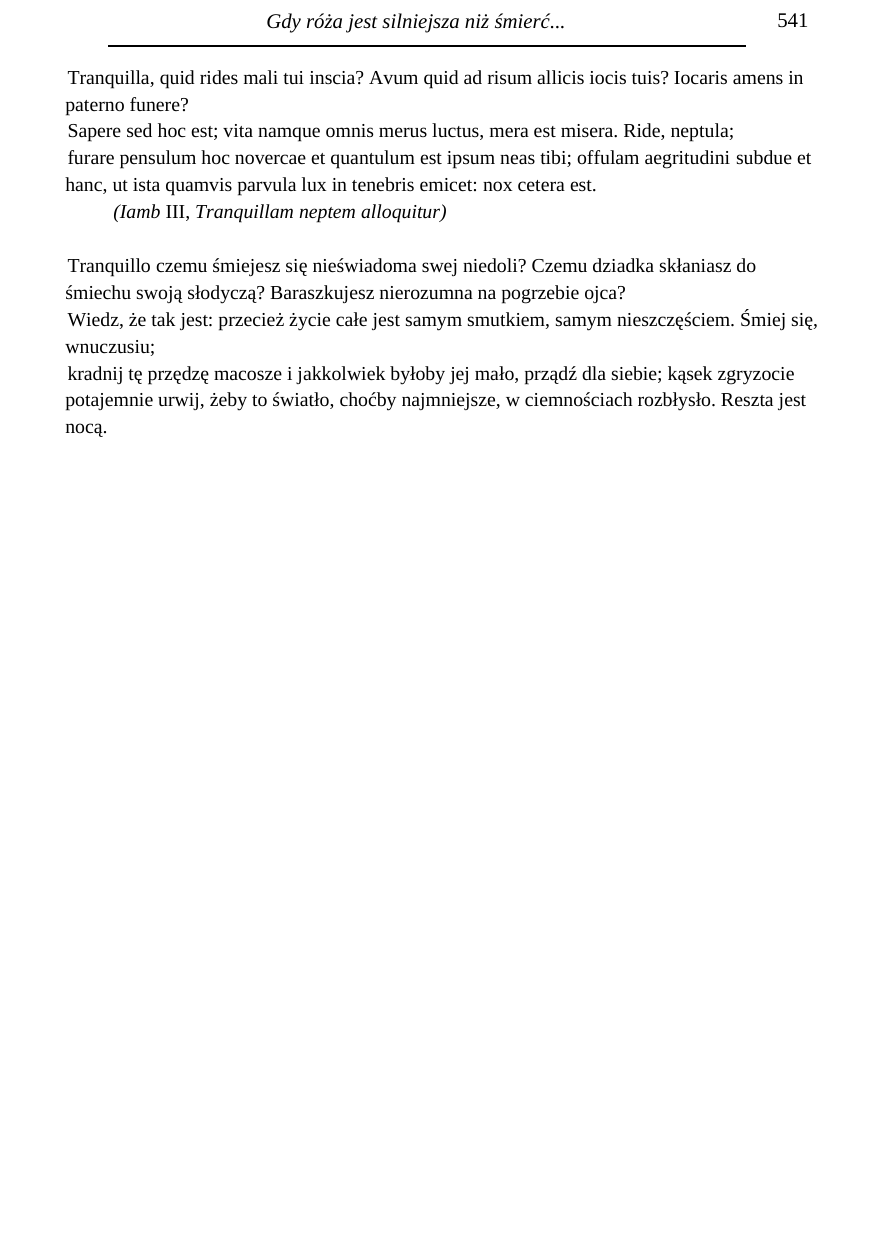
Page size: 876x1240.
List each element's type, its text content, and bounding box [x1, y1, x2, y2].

text (Iamb III, Tranquillam neptem alloquitur) [48, 200, 826, 223]
text Tranquilla, quid rides mali tui inscia? Avum quid ad risum allicis iocis tuis? Iocaris amens in paterno funere? [65, 66, 826, 115]
text kradnij tę przędzę macosze i jakkolwiek byłoby jej mało, prządź dla siebie; kąsek zgryzocie potajemnie urwij, żeby to światło, choćby najmniejsze, w ciemnościach rozbłysło. Reszta jest nocą. [65, 361, 826, 438]
text Wiedz, że tak jest: przecież życie całe jest samym smutkiem, samym nieszczęściem. Śmiej się, wnuczusiu; [65, 308, 826, 357]
text furare pensulum hoc novercae et quantulum est ipsum neas tibi; offulam aegritudini subdue et hanc, ut ista quamvis parvula lux in tenebris emicet: nox cetera est. [65, 146, 826, 196]
text Sapere sed hoc est; vita namque omnis merus luctus, mera est misera. Ride, neptula; [65, 119, 826, 142]
text Tranquillo czemu śmiejesz się nieświadoma swej niedoli? Czemu dziadka skłaniasz do śmiechu swoją słodyczą? Baraszkujesz nierozumna na pogrzebie ojca? [65, 254, 826, 304]
text Gdy róża jest silniejsza niż śmierć... [266, 9, 584, 33]
text 541 [777, 8, 809, 32]
